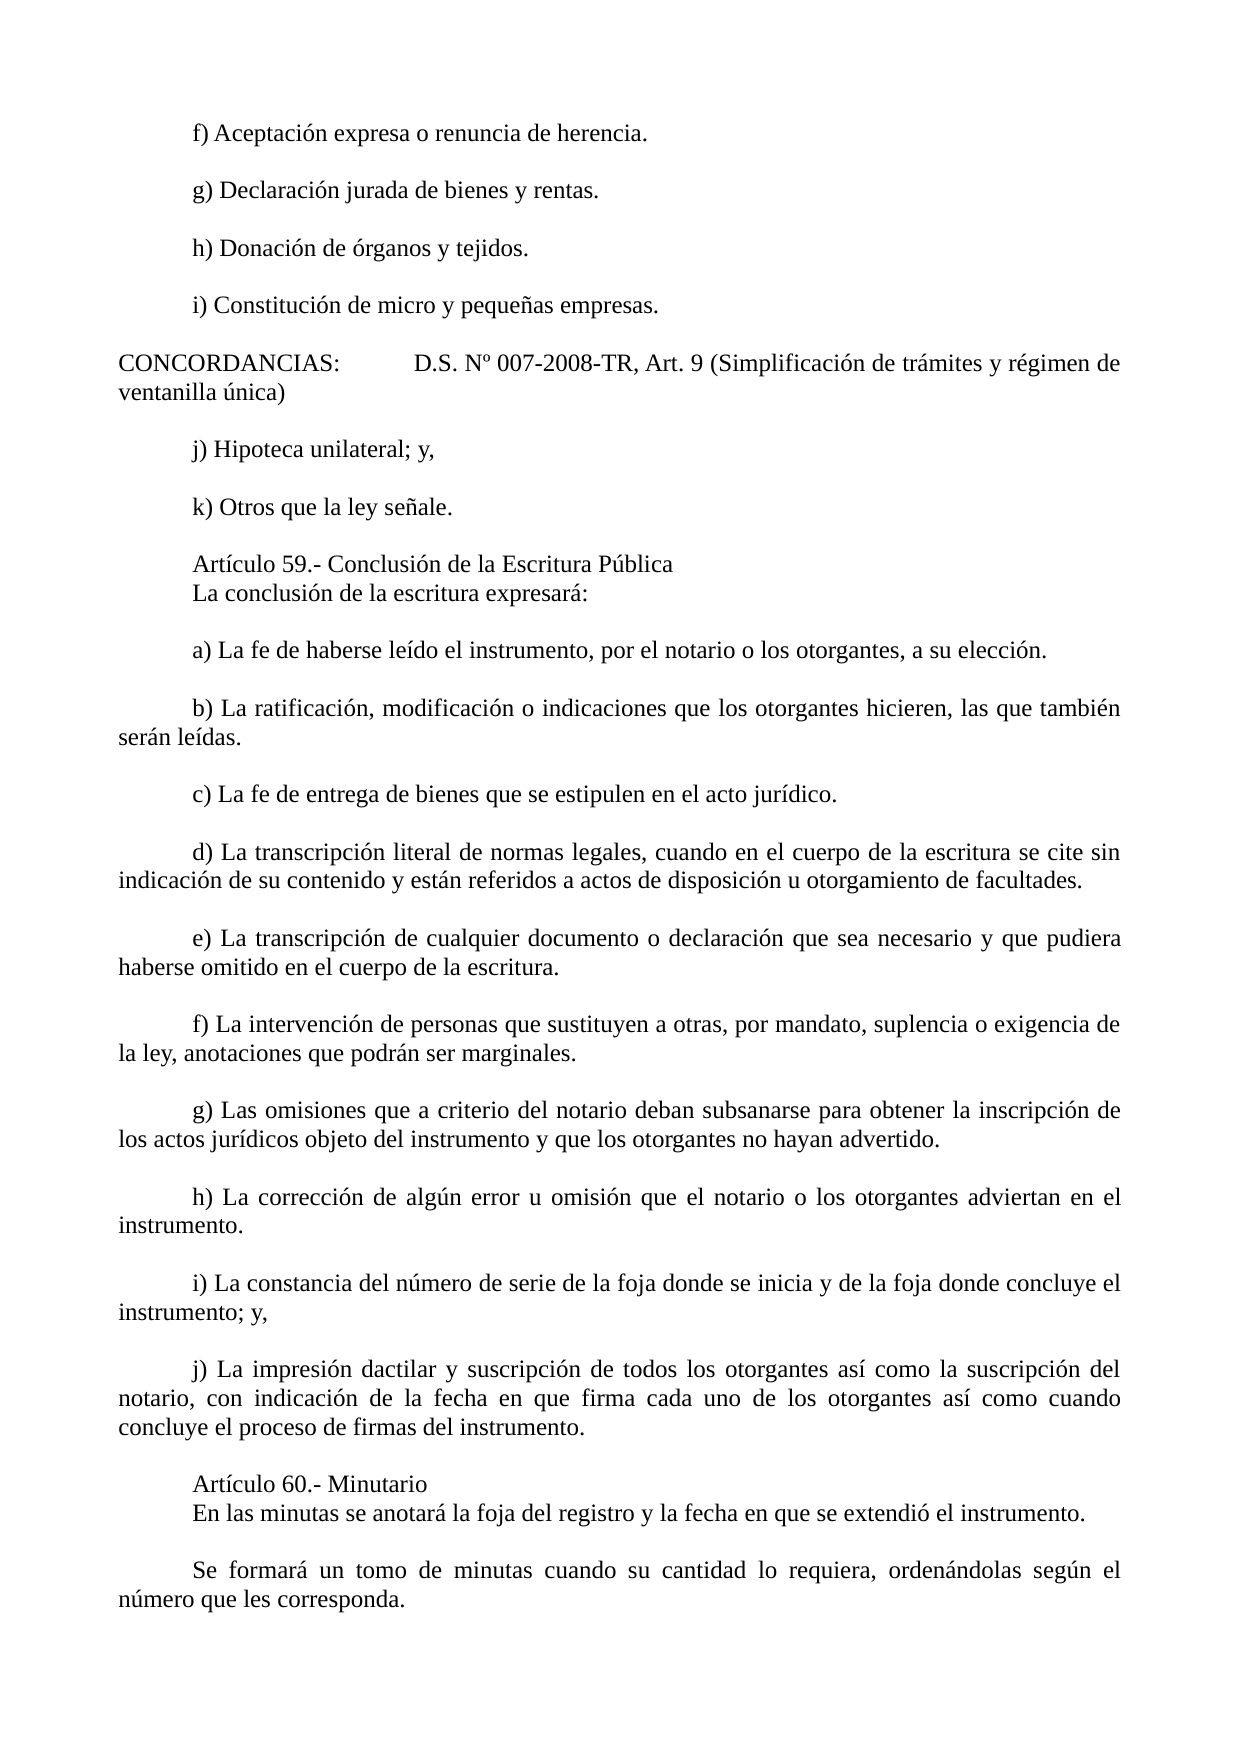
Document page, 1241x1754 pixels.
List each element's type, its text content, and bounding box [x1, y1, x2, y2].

text h) La corrección de algún error u omisión que el notario o los otorgantes adviertan en el instrumento. [118, 1182, 1122, 1239]
text f) Aceptación expresa o renuncia de herencia. [118, 118, 1122, 147]
text f) La intervención de personas que sustituyen a otras, por mandato, suplencia o exigencia de la ley, anotaciones que podrán ser marginales. [118, 1009, 1122, 1067]
text k) Otros que la ley señale. [118, 492, 1122, 521]
text En las minutas se anotará la foja del registro y la fecha en que se extendió el instrumento. [118, 1498, 1122, 1527]
text i) Constitución de micro y pequeñas empresas. [118, 291, 1122, 319]
text a) La fe de haberse leído el instrumento, por el notario o los otorgantes, a su elección. [118, 636, 1122, 664]
text d) La transcripción literal de normas legales, cuando en el cuerpo de la escritura se cite sin indicación de su contenido y están referidos a actos de disposición u otorgamiento de facultades. [118, 837, 1122, 894]
text Artículo 60.- Minutario [118, 1469, 1122, 1498]
text b) La ratificación, modificación o indicaciones que los otorgantes hicieren, las que también serán leídas. [118, 693, 1122, 751]
text j) Hipoteca unilateral; y, [118, 434, 1122, 463]
text i) La constancia del número de serie de la foja donde se inicia y de la foja donde concluye el instrumento; y, [118, 1268, 1122, 1326]
text CONCORDANCIAS: D.S. Nº 007-2008-TR, Art. 9 (Simplificación de trámites y régimen de ventanilla única) [118, 348, 1122, 406]
text e) La transcripción de cualquier documento o declaración que sea necesario y que pudiera haberse omitido en el cuerpo de la escritura. [118, 923, 1122, 981]
text g) Declaración jurada de bienes y rentas. [118, 176, 1122, 204]
text Artículo 59.- Conclusión de la Escritura Pública [118, 549, 1122, 578]
text h) Donación de órganos y tejidos. [118, 233, 1122, 262]
text g) Las omisiones que a criterio del notario deban subsanarse para obtener la inscripción de los actos jurídicos objeto del instrumento y que los otorgantes no hayan advertido. [118, 1096, 1122, 1153]
text j) La impresión dactilar y suscripción de todos los otorgantes así como la suscripción del notario, con indicación de la fecha en que firma cada uno de los otorgantes así como cuando concluye el proceso de firmas del instrumento. [118, 1354, 1122, 1441]
text Se formará un tomo de minutas cuando su cantidad lo requiera, ordenándolas según el número que les corresponda. [118, 1556, 1122, 1613]
text La conclusión de la escritura expresará: [118, 578, 1122, 607]
text c) La fe de entrega de bienes que se estipulen en el acto jurídico. [118, 779, 1122, 808]
